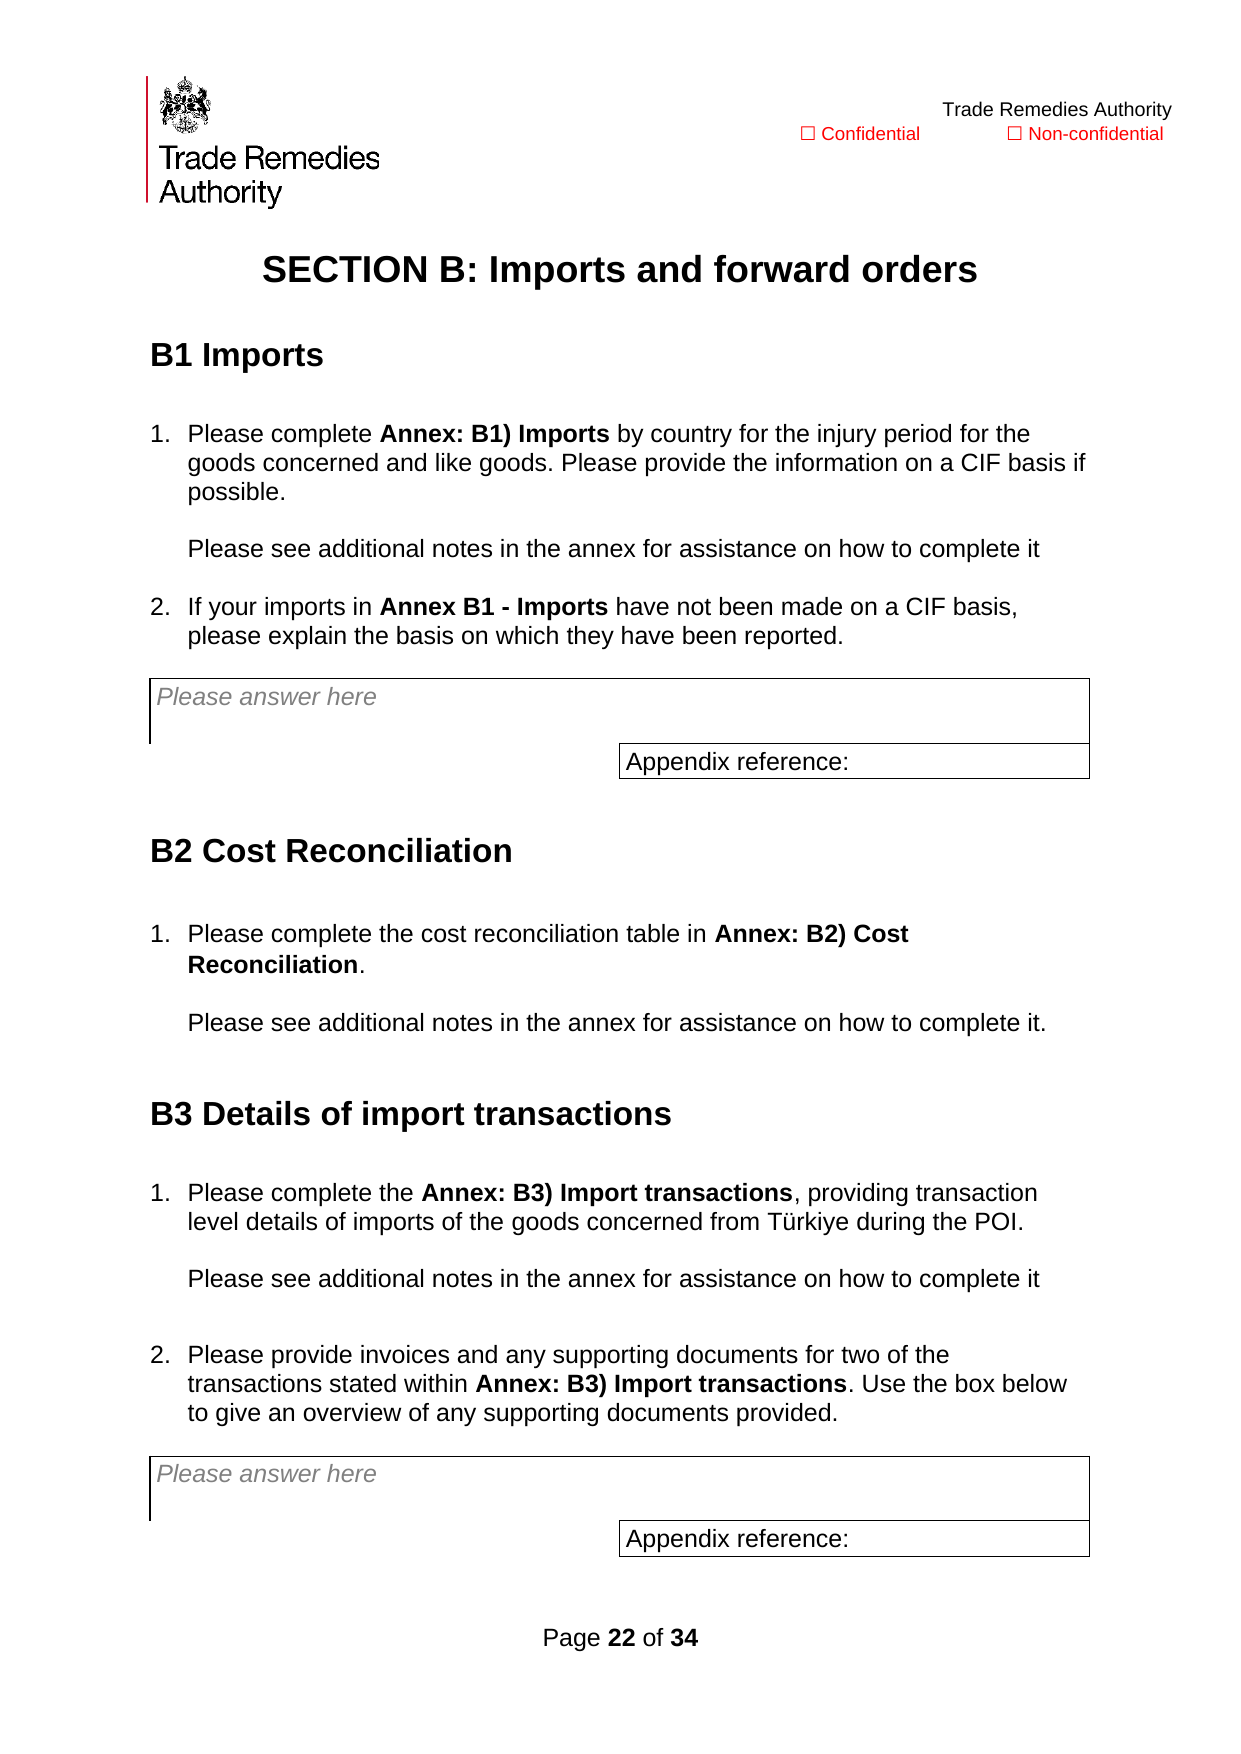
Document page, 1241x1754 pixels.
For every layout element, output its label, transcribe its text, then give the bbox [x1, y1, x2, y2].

table_header Please answer here [151, 1457, 1089, 1520]
list Please complete Annex: B1) Imports by country for the injury period for the goods concerned and like goods. Please provide the information on a CIF basis if possible. [150, 419, 1090, 506]
text Please see additional notes in the annex for assistance on how to complete it [150, 534, 1090, 563]
table_cell [150, 744, 619, 778]
subtitle B3 Details of import transactions [150, 1094, 1090, 1133]
text Please see additional notes in the annex for assistance on how to complete it. [187, 1008, 1090, 1036]
table_cell [150, 1521, 619, 1556]
subtitle B2 Cost Reconciliation [150, 831, 1090, 869]
list Please provide invoices and any supporting documents for two of the transactions stated within Annex: B3) Import transactions. Use the box below to give an overview of any supporting documents provided. [150, 1341, 1090, 1427]
subtitle SECTION B: Imports and forward orders [150, 247, 1090, 290]
list Please complete the cost reconciliation table in Annex: B2) Cost Reconciliation. [150, 919, 1090, 979]
list If your imports in Annex B1 - Imports have not been made on a CIF basis, please explain the basis on which they have been reported. [150, 592, 1090, 649]
subtitle B1 Imports [150, 336, 1090, 374]
table_cell Appendix reference: [620, 744, 1089, 778]
list Please see additional notes in the annex for assistance on how to complete it [187, 1264, 1090, 1293]
list Please complete the Annex: B3) Import transactions, providing transaction level details of imports of the goods concerned from Türkiye during the POI. [150, 1178, 1090, 1236]
table_header Please answer here [151, 679, 1089, 742]
table_cell Appendix reference: [620, 1521, 1089, 1556]
